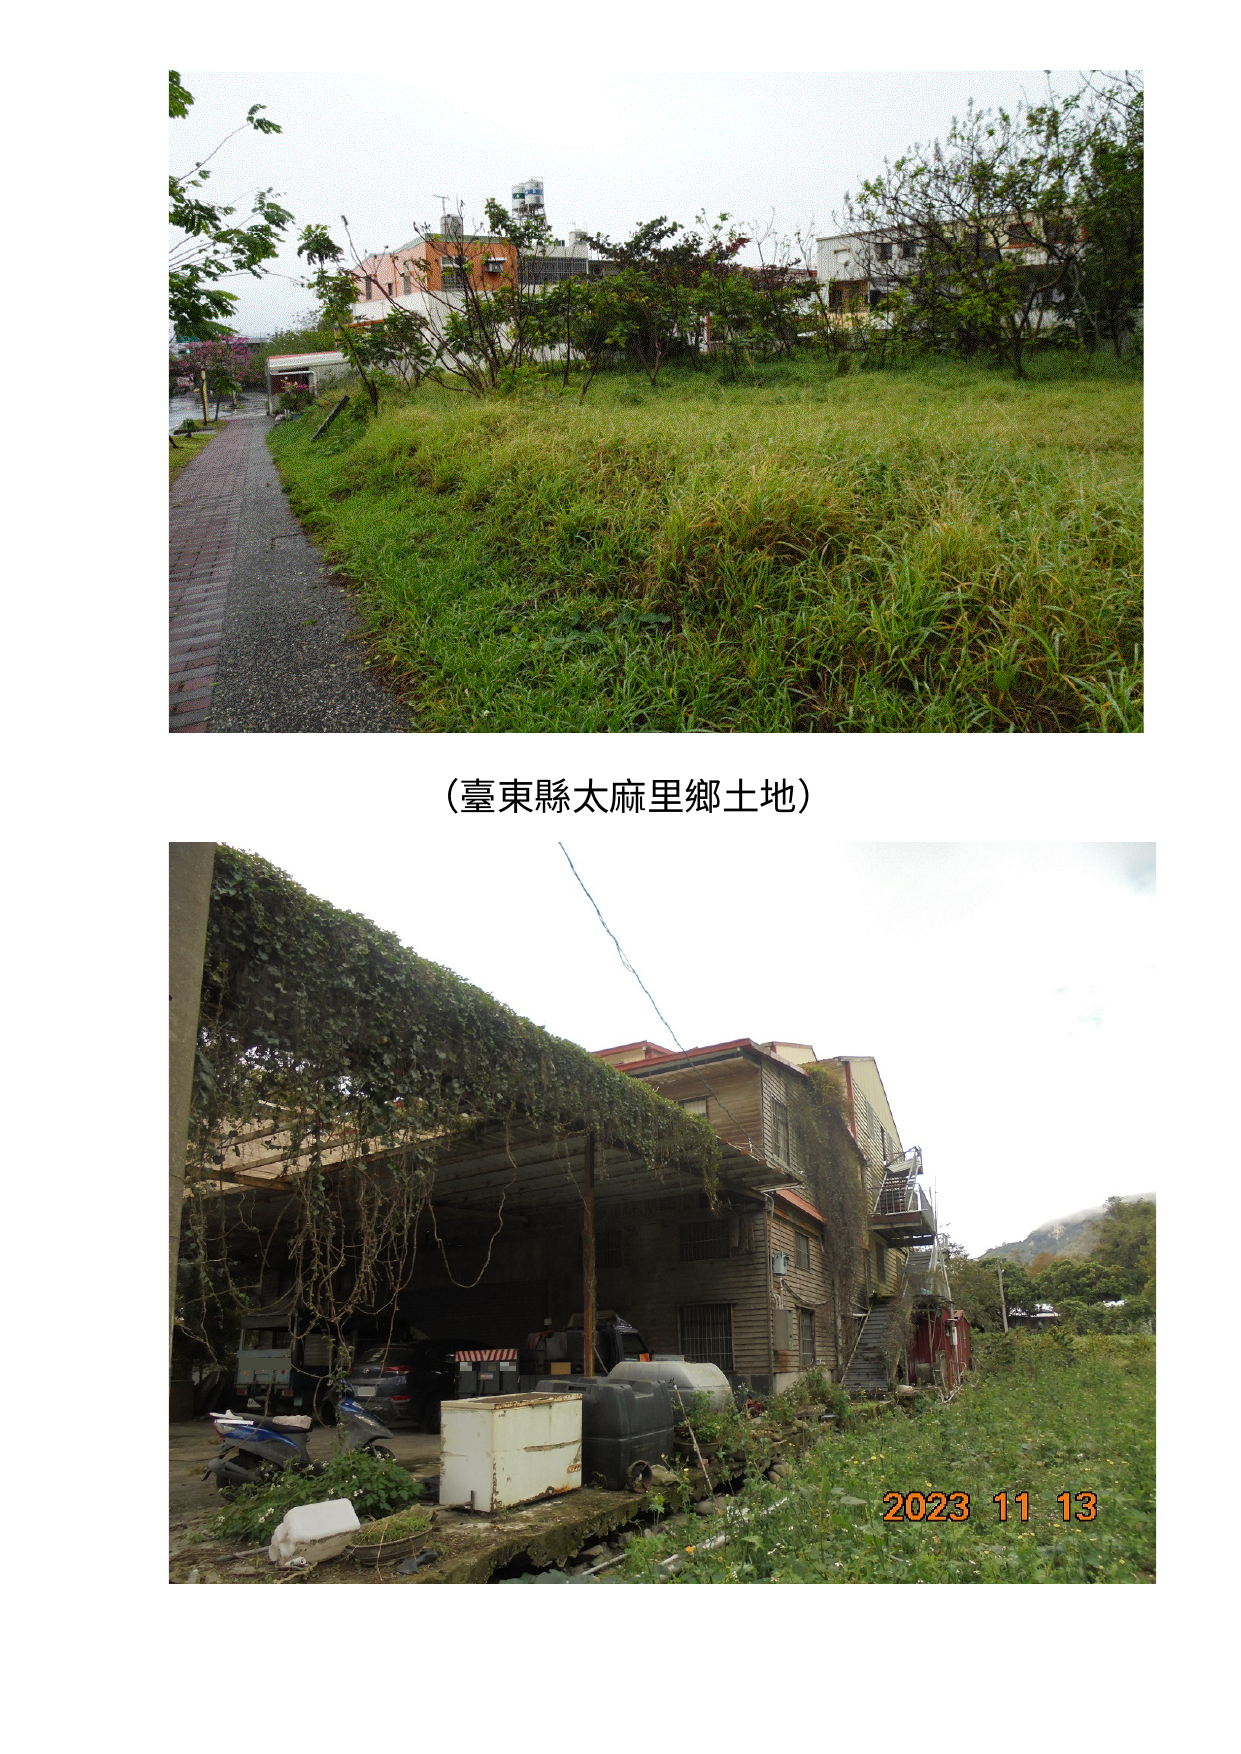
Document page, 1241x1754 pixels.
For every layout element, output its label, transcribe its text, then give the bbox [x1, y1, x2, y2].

picture [168, 70, 1144, 733]
picture [168, 842, 1157, 1584]
text （臺東縣太麻里鄉土地） [169, 757, 1087, 832]
